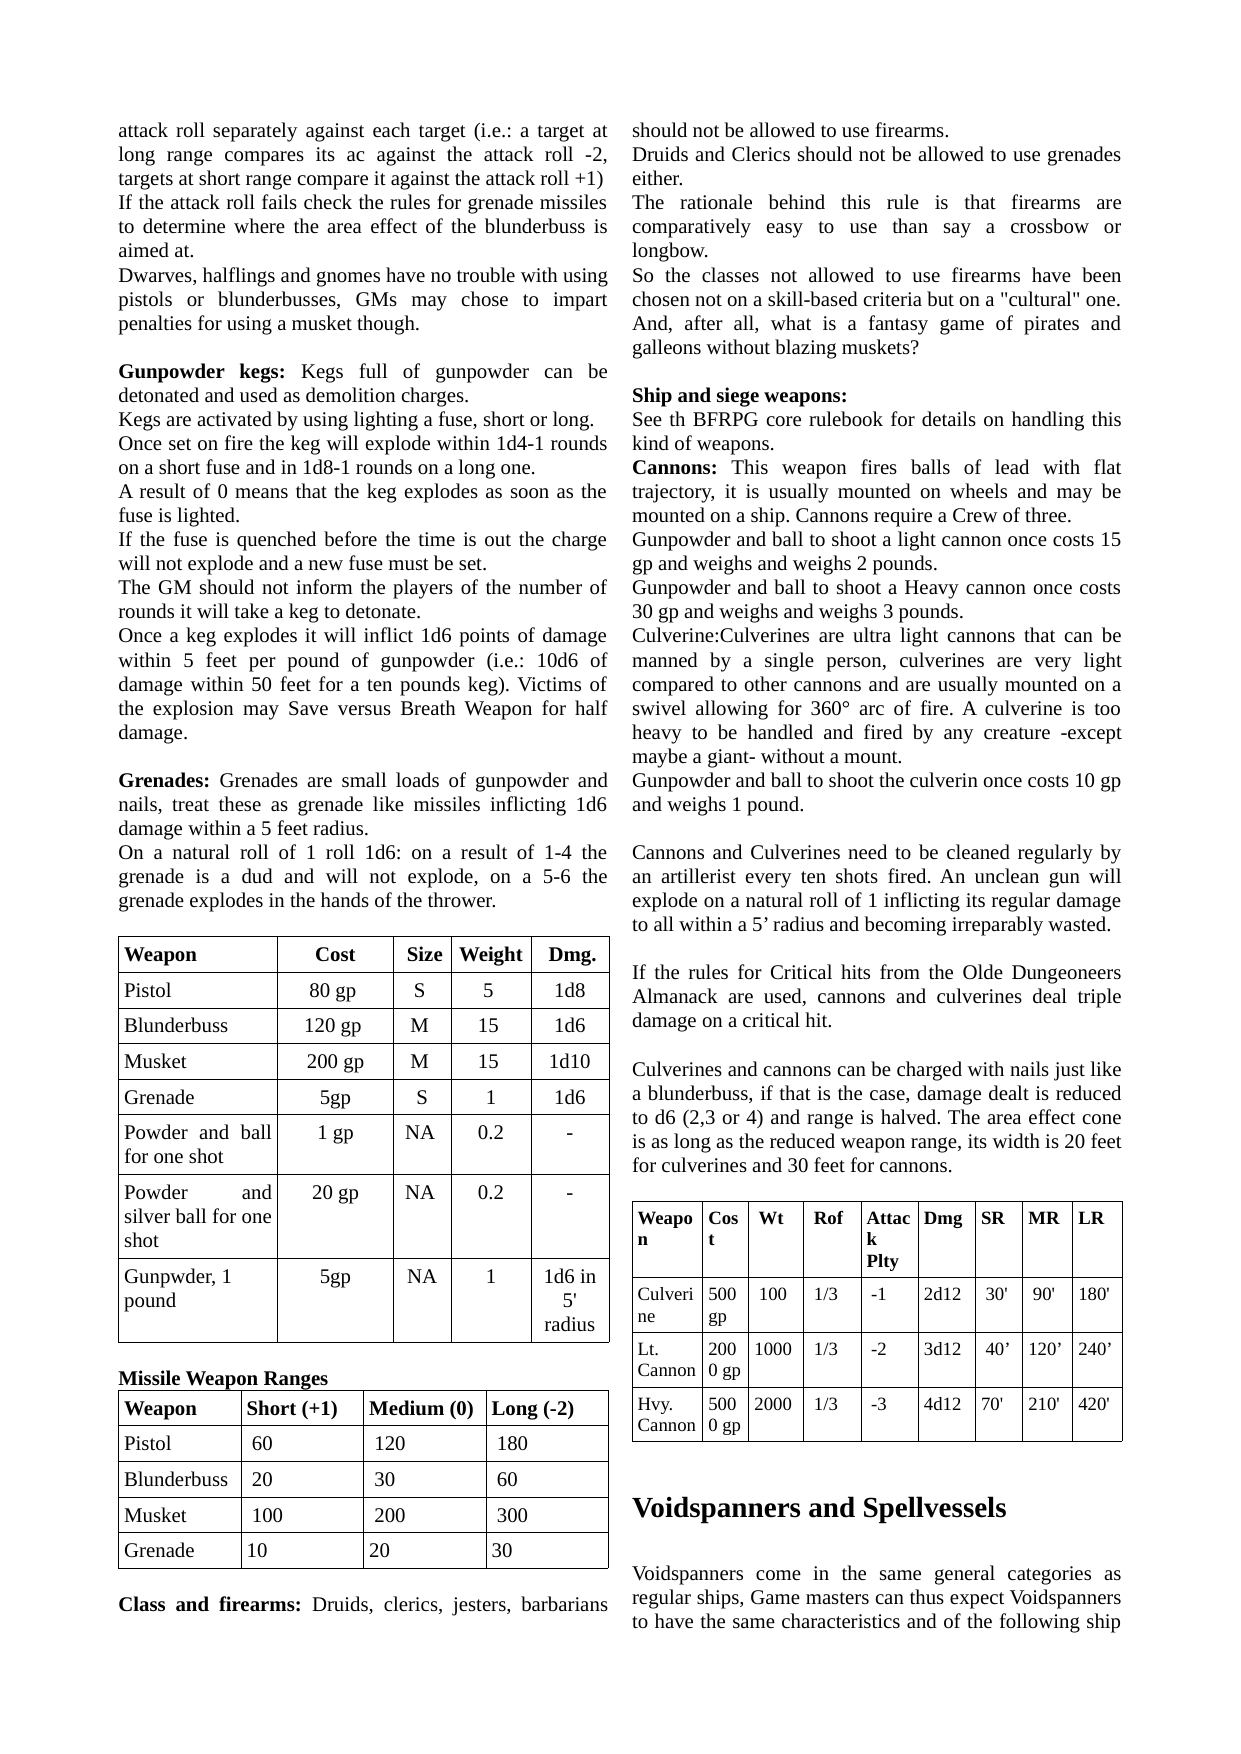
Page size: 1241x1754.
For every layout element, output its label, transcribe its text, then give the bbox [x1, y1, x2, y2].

table_cell 40’ [976, 1333, 1022, 1387]
table_cell -2 [862, 1333, 918, 1387]
table_cell 5gp [278, 1259, 393, 1342]
table_cell 120’ [1023, 1333, 1072, 1387]
text If the fuse is quenched before the time is out the charge will not explode and a new fuse must be set. [118, 527, 608, 575]
table_cell 2000 gp [703, 1333, 748, 1387]
table_cell 180' [1073, 1278, 1122, 1332]
text See th BFRPG core rulebook for details on handling this kind of weapons. [632, 407, 1122, 455]
table_cell 30' [976, 1278, 1022, 1332]
text The GM should not inform the players of the number of rounds it will take a keg to detonate. [118, 575, 608, 623]
table_cell 120 gp [278, 1009, 393, 1043]
table_cell 1/3 [804, 1388, 861, 1441]
text Voidspanners come in the same general categories as regular ships, Game masters can thus expect Voidspanners to have the same characteristics and of the following ship [632, 1536, 1122, 1633]
text Ship and siege weapons: [632, 383, 1122, 407]
table_cell 70' [976, 1388, 1022, 1441]
table_cell 500gp [703, 1278, 748, 1332]
table_cell NA [394, 1115, 451, 1174]
text Cannons and Culverines need to be cleaned regularly by an artillerist every ten shots fired. An unclean gun will explode on a natural roll of 1 inflicting its regular damage to all within a 5’ radius and becoming irreparably wasted. [632, 840, 1122, 936]
text A result of 0 means that the keg explodes as soon as the fuse is lighted. [118, 479, 608, 527]
table_cell Lt. Cannon [633, 1333, 702, 1387]
table_cell 300 [487, 1498, 608, 1532]
table_header Long (-2) [487, 1391, 608, 1425]
table_cell 1d6 [532, 1080, 609, 1114]
text Kegs are activated by using lighting a fuse, short or long. [118, 407, 608, 431]
table_cell 1/3 [804, 1278, 861, 1332]
table_cell Grenade [119, 1533, 241, 1568]
table_header Cost [278, 937, 393, 972]
table_cell 1d8 [532, 973, 609, 1007]
table_header Wt [749, 1202, 803, 1277]
text If the rules for Critical hits from the Olde Dungeoneers Almanack are used, cannons and culverines deal triple damage on a critical hit. [632, 960, 1122, 1032]
text Gunpowder and ball to shoot a Heavy cannon once costs 30 gp and weighs and weighs 3 pounds. [632, 575, 1122, 623]
text Cannons: This weapon fires balls of lead with flat trajectory, it is usually mounted on wheels and may be mounted on a ship. Cannons require a Crew of three. [632, 455, 1122, 527]
table_cell 240’ [1073, 1333, 1122, 1387]
table_header Weapon [119, 937, 277, 972]
table_cell 0.2 [452, 1115, 531, 1174]
table_cell 5000 gp [703, 1388, 748, 1441]
table_cell 20 gp [278, 1175, 393, 1258]
table_cell 1d6 [532, 1009, 609, 1043]
table_cell 420' [1073, 1388, 1122, 1441]
table_cell 100 [242, 1498, 363, 1532]
table_header Attack Plty [862, 1202, 918, 1277]
table_header Short (+1) [242, 1391, 363, 1425]
table_cell - [532, 1175, 609, 1258]
table_cell 200 gp [278, 1044, 393, 1079]
table_header Weapon [119, 1391, 241, 1425]
table_cell Culverine [633, 1278, 702, 1332]
table_cell Musket [119, 1498, 241, 1532]
table_cell 90' [1023, 1278, 1072, 1332]
text Dwarves, halflings and gnomes have no trouble with using pistols or blunderbusses, GMs may chose to impart penalties for using a musket though. [118, 262, 608, 335]
text attack roll separately against each target (i.e.: a target at long range compares its ac against the attack roll -2, targets at short range compare it against the attack roll +1) [118, 118, 608, 190]
table_cell 210' [1023, 1388, 1072, 1441]
subtitle Voidspanners and Spellvessels [632, 1490, 1122, 1524]
table_cell -1 [862, 1278, 918, 1332]
table_header Cost [703, 1202, 748, 1277]
table_cell Hvy. Cannon [633, 1388, 702, 1441]
table_header Weight [452, 937, 531, 972]
text If the attack roll fails check the rules for grenade missiles to determine where the area effect of the blunderbuss is aimed at. [118, 190, 608, 262]
table_cell -3 [862, 1388, 918, 1441]
table_cell Powder and silver ball for one shot [119, 1175, 277, 1258]
table_cell 30 [364, 1462, 486, 1497]
table_cell 1 [452, 1080, 531, 1114]
table_cell S [394, 973, 451, 1007]
table_cell 60 [487, 1462, 608, 1497]
table_cell 1d10 [532, 1044, 609, 1079]
table_cell 1/3 [804, 1333, 861, 1387]
table_cell M [394, 1009, 451, 1043]
table_cell 3d12 [919, 1333, 975, 1387]
table_cell Pistol [119, 973, 277, 1007]
table_cell 80 gp [278, 973, 393, 1007]
text Culverines and cannons can be charged with nails just like a blunderbuss, if that is the case, damage dealt is reduced to d6 (2,3 or 4) and range is halved. The area effect cone is as long as the reduced weapon range, its width is 20 feet for culverines and 30 feet for cannons. [632, 1057, 1122, 1177]
text Druids and Clerics should not be allowed to use grenades either. [632, 142, 1122, 190]
table_cell NA [394, 1175, 451, 1258]
table_cell 20 [242, 1462, 363, 1497]
table_cell 15 [452, 1044, 531, 1079]
table_cell Musket [119, 1044, 277, 1079]
table_cell Blunderbuss [119, 1462, 241, 1497]
table_cell 2d12 [919, 1278, 975, 1332]
table_cell 1 [452, 1259, 531, 1342]
text So the classes not allowed to use firearms have been chosen not on a skill-based criteria but on a "cultural" one. And, after all, what is a fantasy game of pirates and galleons without blazing muskets? [632, 262, 1122, 359]
text Culverine:Culverines are ultra light cannons that can be manned by a single person, culverines are very light compared to other cannons and are usually mounted on a swivel allowing for 360° arc of fire. A culverine is too heavy to be handled and fired by any creature -except maybe a giant- without a mount. [632, 623, 1122, 768]
table_cell S [394, 1080, 451, 1114]
table_cell 180 [487, 1426, 608, 1461]
table_header Dmg. [532, 937, 609, 972]
text Class and firearms: Druids, clerics, jesters, barbarians [118, 1592, 608, 1616]
table_cell Blunderbuss [119, 1009, 277, 1043]
table_header Weapon [633, 1202, 702, 1277]
text Missile Weapon Ranges [118, 1366, 608, 1390]
table_cell 100 [749, 1278, 803, 1332]
text The rationale behind this rule is that firearms are comparatively easy to use than say a crossbow or longbow. [632, 190, 1122, 262]
table_cell 30 [487, 1533, 608, 1568]
table_header LR [1073, 1202, 1122, 1277]
table_header Rof [804, 1202, 861, 1277]
table_cell M [394, 1044, 451, 1079]
table_cell Gunpwder, 1 pound [119, 1259, 277, 1342]
table_cell Pistol [119, 1426, 241, 1461]
table_header Medium (0) [364, 1391, 486, 1425]
text Gunpowder and ball to shoot the culverin once costs 10 gp and weighs 1 pound. [632, 768, 1122, 816]
text should not be allowed to use firearms. [632, 118, 1122, 142]
table_header SR [976, 1202, 1022, 1277]
table_cell 1000 [749, 1333, 803, 1387]
table_cell 200 [364, 1498, 486, 1532]
table_cell 120 [364, 1426, 486, 1461]
table_cell 15 [452, 1009, 531, 1043]
table_cell 5 [452, 973, 531, 1007]
table_cell 60 [242, 1426, 363, 1461]
table_cell 0.2 [452, 1175, 531, 1258]
table_cell 2000 [749, 1388, 803, 1441]
text Gunpowder kegs: Kegs full of gunpowder can be detonated and used as demolition charges. [118, 359, 608, 407]
table_header Dmg [919, 1202, 975, 1277]
text On a natural roll of 1 roll 1d6: on a result of 1-4 the grenade is a dud and will not explode, on a 5-6 the grenade explodes in the hands of the thrower. [118, 840, 608, 912]
text Once set on fire the keg will explode within 1d4-1 rounds on a short fuse and in 1d8-1 rounds on a long one. [118, 431, 608, 479]
table_cell 10 [242, 1533, 363, 1568]
table_cell 1 gp [278, 1115, 393, 1174]
table_cell NA [394, 1259, 451, 1342]
table_cell - [532, 1115, 609, 1174]
text Gunpowder and ball to shoot a light cannon once costs 15 gp and weighs and weighs 2 pounds. [632, 527, 1122, 575]
table_header MR [1023, 1202, 1072, 1277]
table_cell 4d12 [919, 1388, 975, 1441]
text Once a keg explodes it will inflict 1d6 points of damage within 5 feet per pound of gunpowder (i.e.: 10d6 of damage within 50 feet for a ten pounds keg). Victims of the explosion may Save versus Breath Weapon for half damage. [118, 623, 608, 744]
table_cell 20 [364, 1533, 486, 1568]
table_cell Grenade [119, 1080, 277, 1114]
table_cell Powder and ball for one shot [119, 1115, 277, 1174]
table_cell 5gp [278, 1080, 393, 1114]
table_header Size [394, 937, 451, 972]
text Grenades: Grenades are small loads of gunpowder and nails, treat these as grenade like missiles inflicting 1d6 damage within a 5 feet radius. [118, 768, 608, 840]
table_cell 1d6 in 5' radius [532, 1259, 609, 1342]
